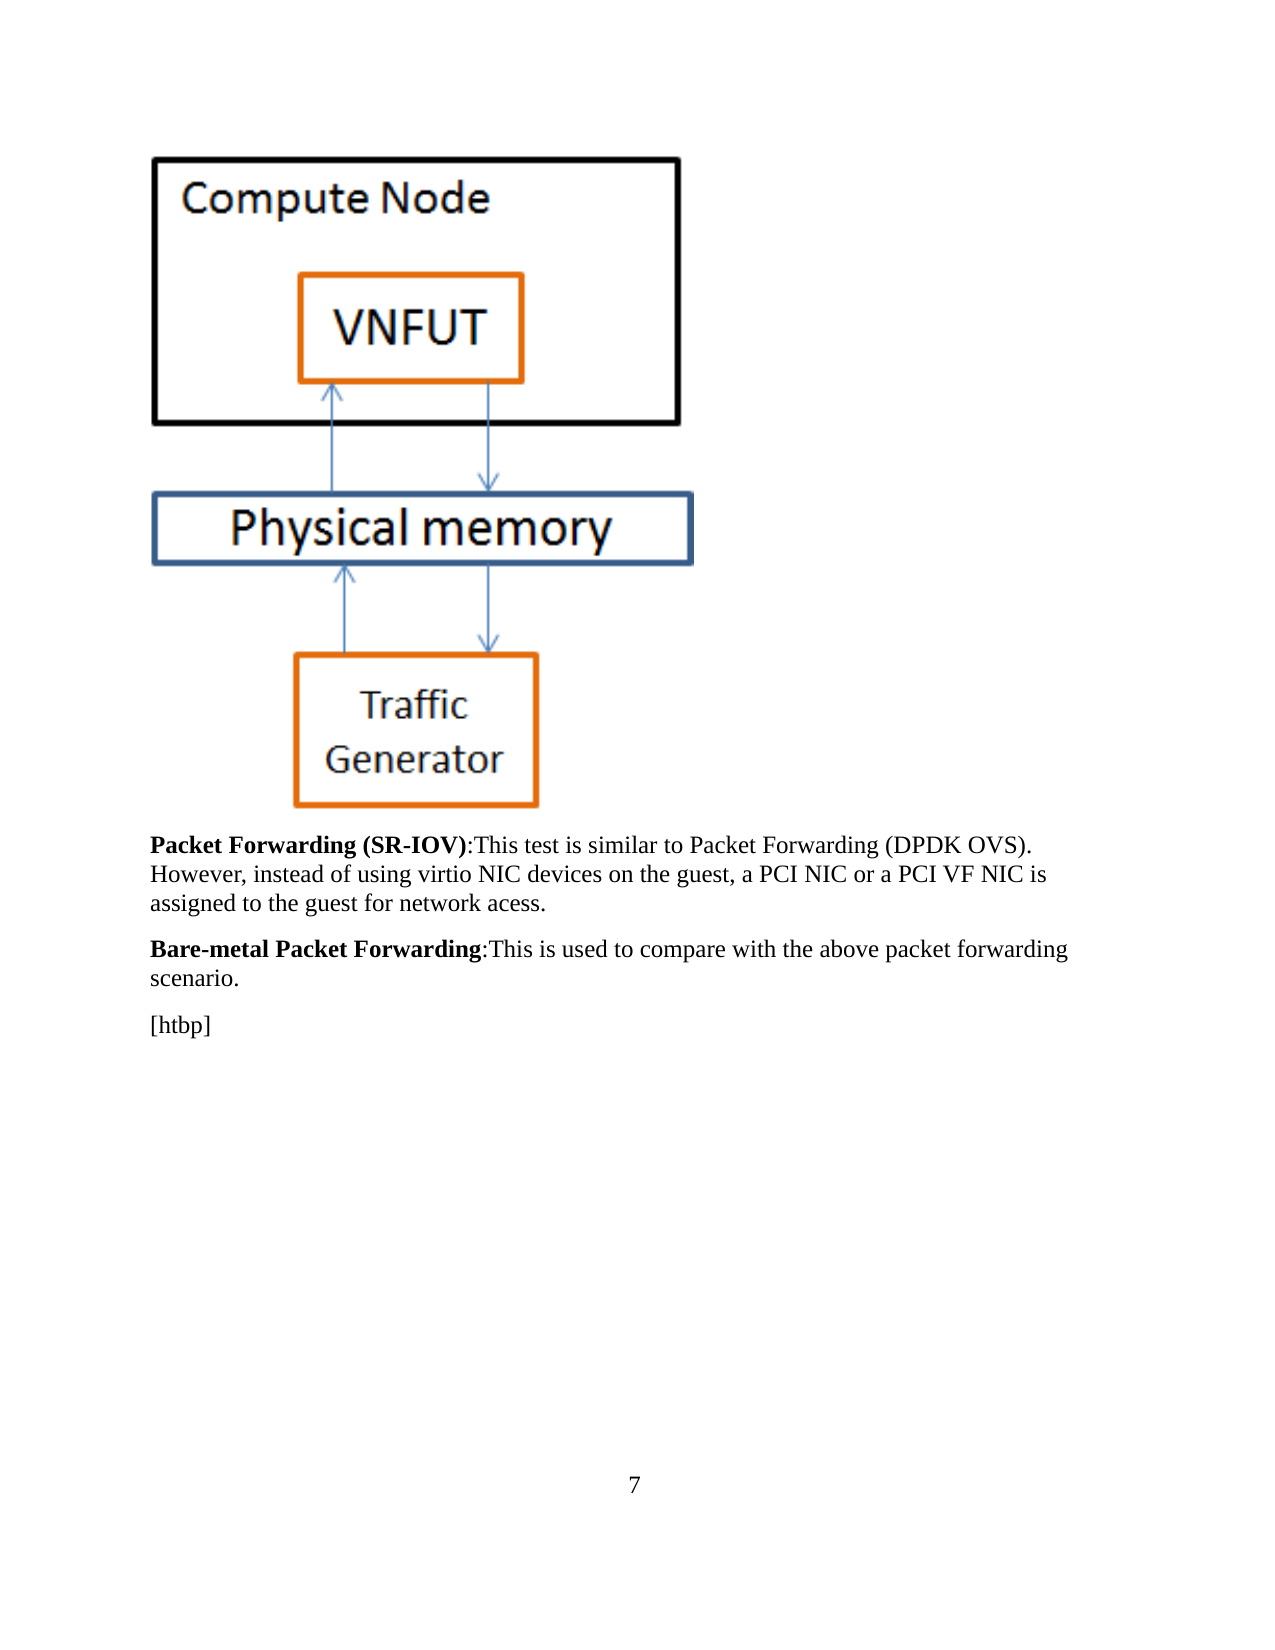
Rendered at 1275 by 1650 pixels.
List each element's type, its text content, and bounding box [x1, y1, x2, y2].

text [htbp] [150, 1010, 1125, 1039]
text Bare-metal Packet Forwarding:This is used to compare with the above packet forwarding scenario. [150, 934, 1125, 992]
picture [150, 150, 694, 813]
text Packet Forwarding (SR-IOV):This test is similar to Packet Forwarding (DPDK OVS). However, instead of using virtio NIC devices on the guest, a PCI NIC or a PCI VF NIC is assigned to the guest for network acess. [150, 830, 1125, 917]
